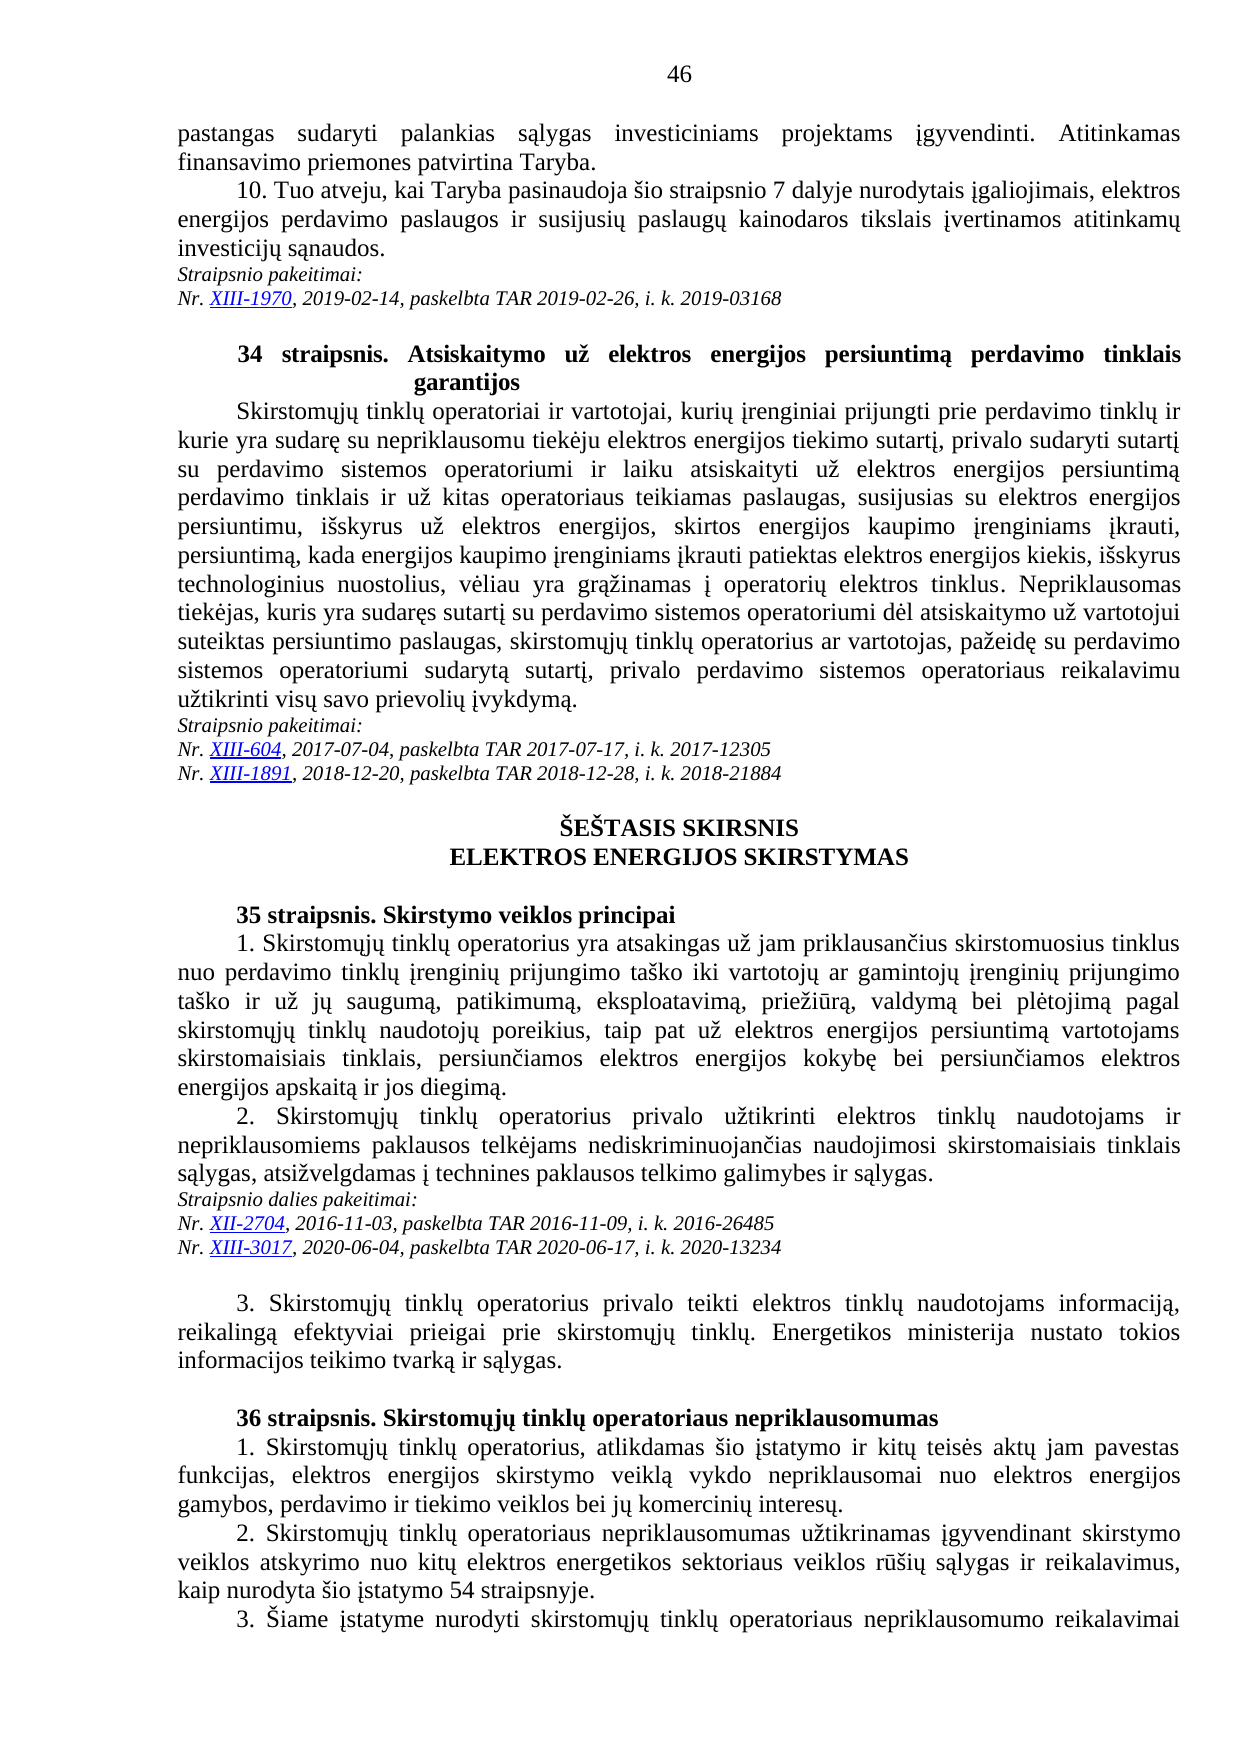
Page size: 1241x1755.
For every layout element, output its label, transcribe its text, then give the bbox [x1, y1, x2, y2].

text Straipsnio pakeitimai: [177, 712, 1181, 737]
text 36 straipsnis. Skirstomųjų tinklų operatoriaus nepriklausomumas [177, 1403, 1181, 1432]
text 3. Šiame įstatyme nurodyti skirstomųjų tinklų operatoriaus nepriklausomumo reikalavimai [177, 1604, 1181, 1633]
text 1. Skirstomųjų tinklų operatorius, atlikdamas šio įstatymo ir kitų teisės aktų jam pavestas funkcijas, elektros energijos skirstymo veiklą vykdo nepriklausomai nuo elektros energijos gamybos, perdavimo ir tiekimo veiklos bei jų komercinių interesų. [177, 1432, 1181, 1518]
text Skirstomųjų tinklų operatoriai ir vartotojai, kurių įrenginiai prijungti prie perdavimo tinklų ir kurie yra sudarę su nepriklausomu tiekėju elektros energijos tiekimo sutartį, privalo sudaryti sutartį su perdavimo sistemos operatoriumi ir laiku atsiskaityti už elektros energijos persiuntimą perdavimo tinklais ir už kitas operatoriaus teikiamas paslaugas, susijusias su elektros energijos persiuntimu, išskyrus už elektros energijos, skirtos energijos kaupimo įrenginiams įkrauti, persiuntimą, kada energijos kaupimo įrenginiams įkrauti patiektas elektros energijos kiekis, išskyrus technologinius nuostolius, vėliau yra grąžinamas į operatorių elektros tinklus. Nepriklausomas tiekėjas, kuris yra sudaręs sutartį su perdavimo sistemos operatoriumi dėl atsiskaitymo už vartotojui suteiktas persiuntimo paslaugas, skirstomųjų tinklų operatorius ar vartotojas, pažeidę su perdavimo sistemos operatoriumi sudarytą sutartį, privalo perdavimo sistemos operatoriaus reikalavimu užtikrinti visų savo prievolių įvykdymą. [177, 396, 1181, 712]
text Nr. XIII-1970, 2019-02-14, paskelbta TAR 2019-02-26, i. k. 2019-03168 [177, 286, 1181, 310]
text ŠEŠTASIS SKIRSNIS [177, 813, 1181, 842]
text Nr. XIII-604, 2017-07-04, paskelbta TAR 2017-07-17, i. k. 2017-12305 [177, 737, 1181, 761]
text Nr. XII-2704, 2016-11-03, paskelbta TAR 2016-11-09, i. k. 2016-26485 [177, 1211, 1181, 1235]
text Straipsnio dalies pakeitimai: [177, 1187, 1181, 1211]
text Straipsnio pakeitimai: [177, 262, 1181, 286]
text 2. Skirstomųjų tinklų operatoriaus nepriklausomumas užtikrinamas įgyvendinant skirstymo veiklos atskyrimo nuo kitų elektros energetikos sektoriaus veiklos rūšių sąlygas ir reikalavimus, kaip nurodyta šio įstatymo 54 straipsnyje. [177, 1518, 1181, 1604]
text 34 straipsnis. Atsiskaitymo už elektros energijos persiuntimą perdavimo tinklais garantijos [237, 339, 1181, 396]
text 35 straipsnis. Skirstymo veiklos principai [177, 900, 1181, 928]
text 3. Skirstomųjų tinklų operatorius privalo teikti elektros tinklų naudotojams informaciją, reikalingą efektyviai prieigai prie skirstomųjų tinklų. Energetikos ministerija nustato tokios informacijos teikimo tvarką ir sąlygas. [177, 1288, 1181, 1374]
text pastangas sudaryti palankias sąlygas investiciniams projektams įgyvendinti. Atitinkamas finansavimo priemones patvirtina Taryba. [177, 118, 1181, 176]
text ELEKTROS ENERGIJOS SKIRSTYMAS [177, 842, 1181, 871]
text 10. Tuo atveju, kai Taryba pasinaudoja šio straipsnio 7 dalyje nurodytais įgaliojimais, elektros energijos perdavimo paslaugos ir susijusių paslaugų kainodaros tikslais įvertinamos atitinkamų investicijų sąnaudos. [177, 176, 1181, 262]
text 2. Skirstomųjų tinklų operatorius privalo užtikrinti elektros tinklų naudotojams ir nepriklausomiems paklausos telkėjams nediskriminuojančias naudojimosi skirstomaisiais tinklais sąlygas, atsižvelgdamas į technines paklausos telkimo galimybes ir sąlygas. [177, 1101, 1181, 1187]
text Nr. XIII-3017, 2020-06-04, paskelbta TAR 2020-06-17, i. k. 2020-13234 [177, 1235, 1181, 1259]
text 1. Skirstomųjų tinklų operatorius yra atsakingas už jam priklausančius skirstomuosius tinklus nuo perdavimo tinklų įrenginių prijungimo taško iki vartotojų ar gamintojų įrenginių prijungimo taško ir už jų saugumą, patikimumą, eksploatavimą, priežiūrą, valdymą bei plėtojimą pagal skirstomųjų tinklų naudotojų poreikius, taip pat už elektros energijos persiuntimą vartotojams skirstomaisiais tinklais, persiunčiamos elektros energijos kokybę bei persiunčiamos elektros energijos apskaitą ir jos diegimą. [177, 928, 1181, 1101]
text Nr. XIII-1891, 2018-12-20, paskelbta TAR 2018-12-28, i. k. 2018-21884 [177, 761, 1181, 785]
